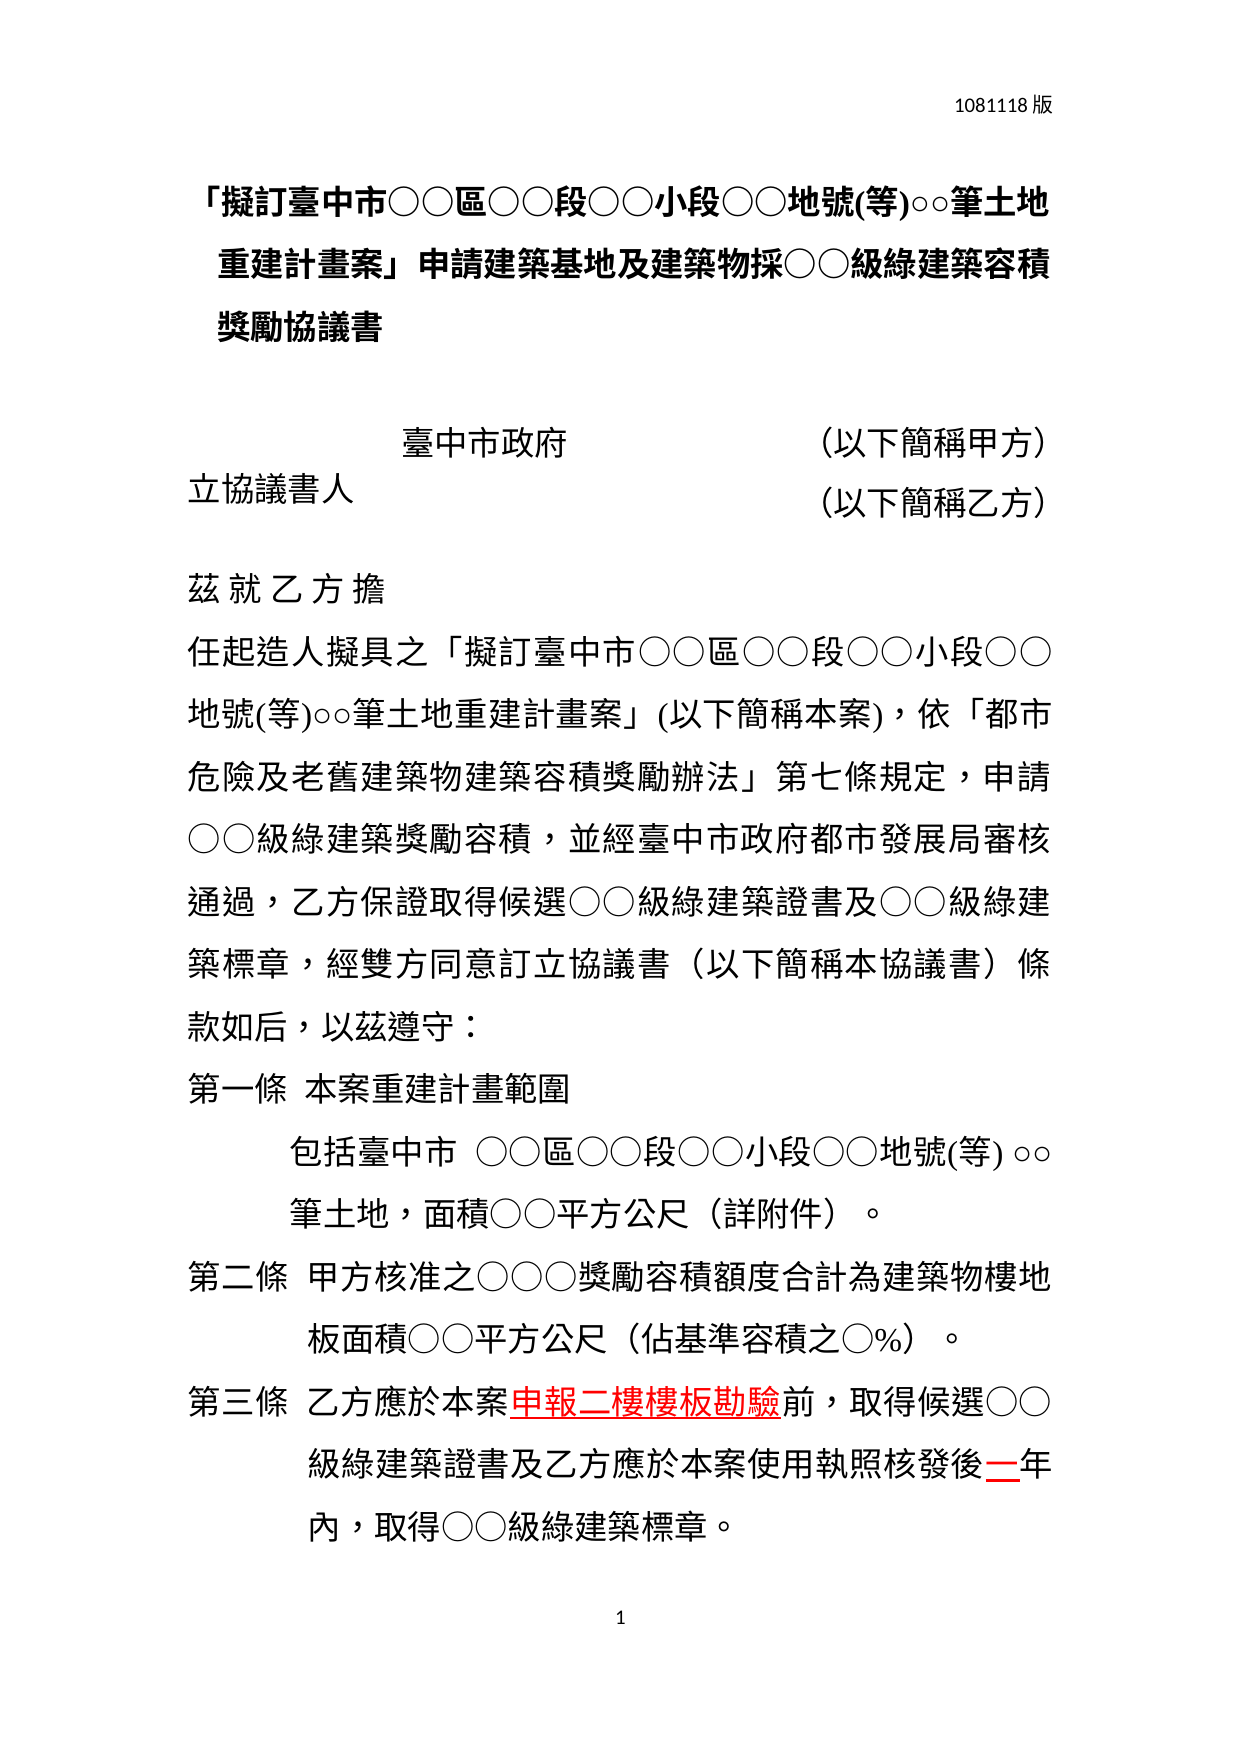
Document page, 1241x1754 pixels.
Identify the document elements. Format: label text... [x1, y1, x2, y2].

text 茲就乙方擔任起造人擬具之「擬訂臺中市○○區○○段○○小段○○地號(等)○○筆土地重建計畫案」(以下簡稱本案)，依「都市危險及老舊建築物建築容積獎勵辦法」第七條規定，申請○○級綠建築獎勵容積，並經臺中市政府都市發展局審核通過，乙方保證取得候選○○級綠建築證書及○○級綠建築標章，經雙方同意訂立協議書（以下簡稱本協議書）條款如后，以茲遵守： [187, 546, 1053, 1046]
text （以下簡稱乙方） [401, 482, 1071, 524]
text 「擬訂臺中市○○區○○段○○小段○○地號(等)○○筆土地重建計畫案」申請建築基地及建築物採○○級綠建築容積獎勵協議書 [187, 158, 1053, 346]
text 包括臺中市 ○○區○○段○○小段○○地號(等) ○○筆土地，面積○○平方公尺（詳附件）。 [289, 1108, 1053, 1233]
text 第二條 甲方核准之○○○獎勵容積額度合計為建築物樓地板面積○○平方公尺（佔基準容積之○%）。 [187, 1233, 1053, 1358]
text 臺中市政府 （以下簡稱甲方） [401, 422, 1071, 464]
text 第一條 本案重建計畫範圍 [187, 1046, 1053, 1108]
text 立協議書人 [187, 414, 1086, 580]
text 第三條 乙方應於本案申報二樓樓板勘驗前，取得候選○○級綠建築證書及乙方應於本案使用執照核發後一年內，取得○○級綠建築標章。 [187, 1358, 1053, 1546]
